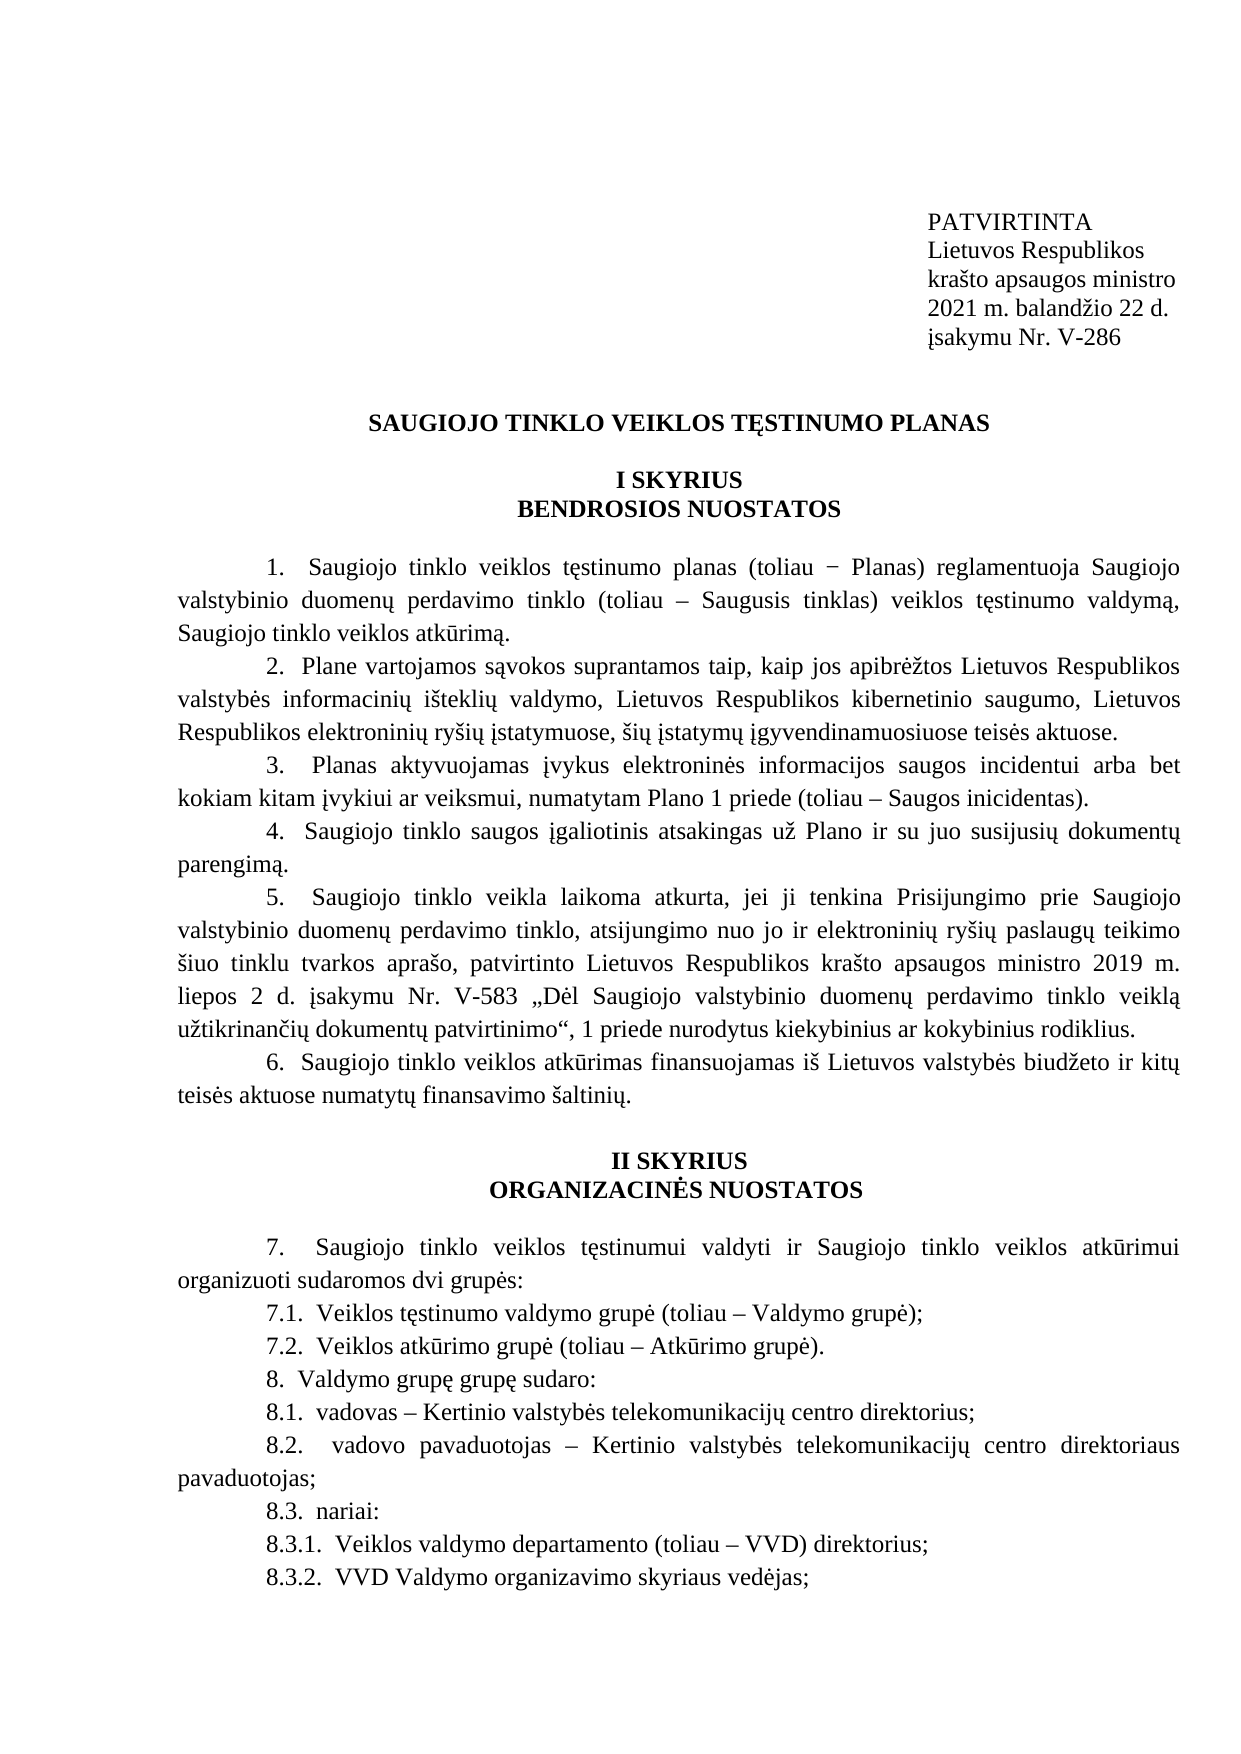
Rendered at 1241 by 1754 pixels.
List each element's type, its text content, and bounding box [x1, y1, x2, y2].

text I SKYRIUS [177, 465, 1181, 494]
text 8.3. nariai: [266, 1496, 1181, 1525]
text 6. Saugiojo tinklo veiklos atkūrimas finansuojamas iš Lietuvos valstybės biudžeto ir kitų teisės aktuose numatytų finansavimo šaltinių. [177, 1047, 1181, 1109]
text 5. Saugiojo tinklo veikla laikoma atkurta, jei ji tenkina Prisijungimo prie Saugiojo valstybinio duomenų perdavimo tinklo, atsijungimo nuo jo ir elektroninių ryšių paslaugų teikimo šiuo tinklu tvarkos aprašo, patvirtinto Lietuvos Respublikos krašto apsaugos ministro 2019 m. liepos 2 d. įsakymu Nr. V-583 „Dėl Saugiojo valstybinio duomenų perdavimo tinklo veiklą užtikrinančių dokumentų patvirtinimo“, 1 priede nurodytus kiekybinius ar kokybinius rodiklius. [177, 882, 1181, 1043]
text Lietuvos Respublikos [927, 235, 1181, 264]
text 8.3.2. VVD Valdymo organizavimo skyriaus vedėjas; [177, 1562, 1181, 1591]
text ORGANIZACINĖS NUOSTATOS [177, 1175, 1181, 1203]
text 8.2. vadovo pavaduotojas – Kertinio valstybės telekomunikacijų centro direktoriaus pavaduotojas; [177, 1430, 1181, 1492]
text 4. Saugiojo tinklo saugos įgaliotinis atsakingas už Plano ir su juo susijusių dokumentų parengimą. [177, 816, 1181, 878]
text 1. Saugiojo tinklo veiklos tęstinumo planas (toliau − Planas) reglamentuoja Saugiojo valstybinio duomenų perdavimo tinklo (toliau – Saugusis tinklas) veiklos tęstinumo valdymą, Saugiojo tinklo veiklos atkūrimą. [177, 552, 1181, 646]
text 7. Saugiojo tinklo veiklos tęstinumui valdyti ir Saugiojo tinklo veiklos atkūrimui organizuoti sudaromos dvi grupės: [177, 1232, 1181, 1294]
text 3. Planas aktyvuojamas įvykus elektroninės informacijos saugos incidentui arba bet kokiam kitam įvykiui ar veiksmui, numatytam Plano 1 priede (toliau – Saugos inicidentas). [177, 750, 1181, 812]
text 2021 m. balandžio 22 d. [927, 293, 1181, 322]
text 8. Valdymo grupę grupę sudaro: [177, 1364, 1181, 1393]
text SaugIOJO tinklo veiklos tęstinumo planas [177, 408, 1181, 437]
text 7.2. Veiklos atkūrimo grupė (toliau – Atkūrimo grupė). [177, 1331, 1181, 1360]
text krašto apsaugos ministro [927, 264, 1181, 293]
text PATVIRTINTA [927, 207, 1181, 235]
text II SKYRIUS [177, 1146, 1181, 1175]
text 7.1. Veiklos tęstinumo valdymo grupė (toliau – Valdymo grupė); [177, 1298, 1181, 1327]
text BENDROSIOS NUOSTATOS [177, 494, 1181, 523]
text įsakymu Nr. V-286 [927, 322, 1181, 350]
text 8.1. vadovas – Kertinio valstybės telekomunikacijų centro direktorius; [266, 1397, 1181, 1426]
text 8.3.1. Veiklos valdymo departamento (toliau – VVD) direktorius; [177, 1529, 1181, 1558]
text 2. Plane vartojamos sąvokos suprantamos taip, kaip jos apibrėžtos Lietuvos Respublikos valstybės informacinių išteklių valdymo, Lietuvos Respublikos kibernetinio saugumo, Lietuvos Respublikos elektroninių ryšių įstatymuose, šių įstatymų įgyvendinamuosiuose teisės aktuose. [177, 651, 1181, 746]
